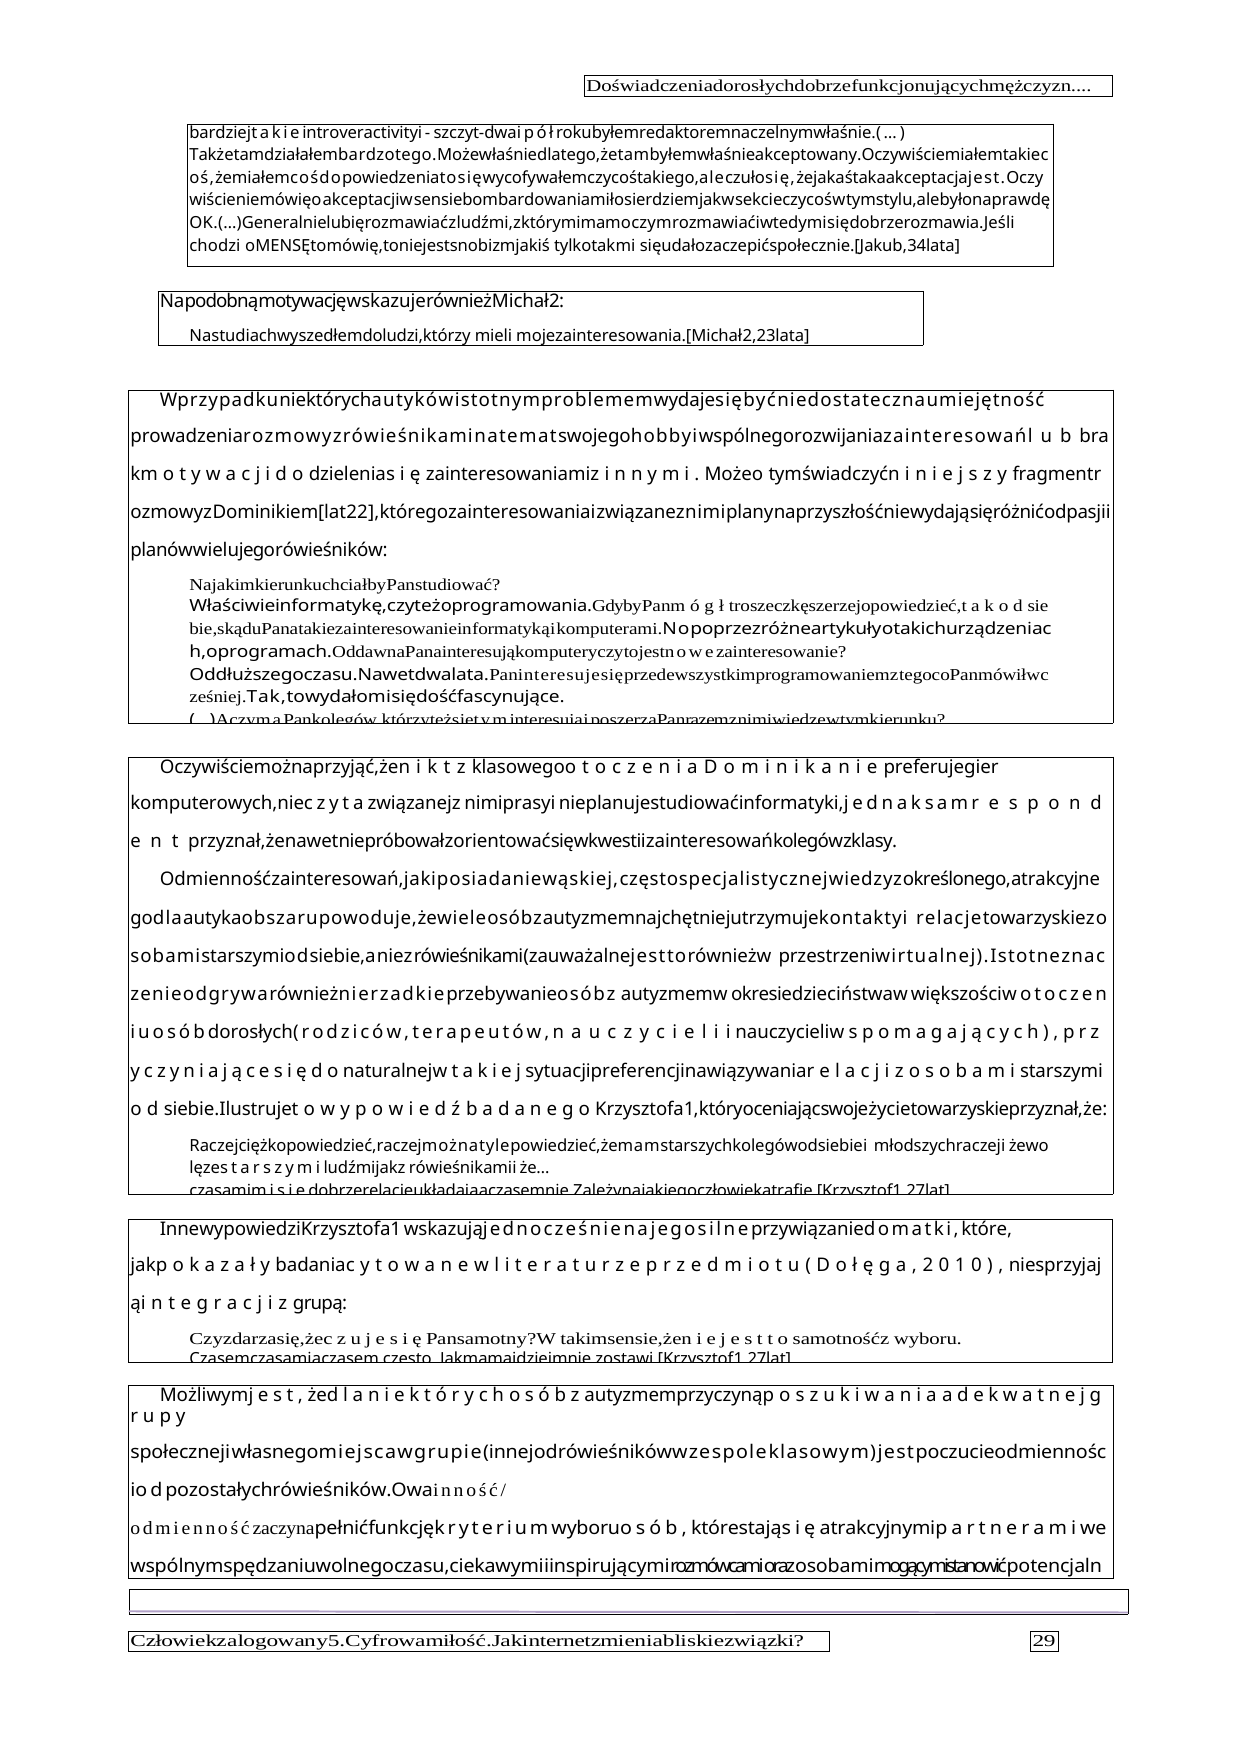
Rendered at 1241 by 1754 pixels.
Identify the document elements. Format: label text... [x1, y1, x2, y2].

text InnewypowiedziKrzysztofa1wskazująjednocześnienajegosilneprzywiązaniedomatki,które, [130, 1220, 1112, 1240]
text 29 [1032, 1632, 1058, 1650]
text Czyzdarzasię,żeczujesięPansamotny?Wtakimsensie,żeniejesttosamotnośćzwyboru. [189, 1329, 1112, 1348]
text Nastudiachwyszedłemdoludzi,którzy mieli mojezainteresowania.[Michał2,23lata] [189, 323, 923, 345]
text Wprzypadkuniektórychautykówistotnymproblememwydajesiębyćniedostatecznaumiejętność [130, 391, 1113, 411]
text jakpokazałybadaniacytowanewliteraturzeprzedmiotu(Dołęga,2010),niesprzyjająintegracjizgrupą: [130, 1251, 1111, 1315]
text NapodobnąmotywacjęwskazujerównieżMichał2: [159, 292, 923, 312]
text Doświadczeniadorosłychdobrzefunkcjonującychmężczyzn.... [586, 76, 1112, 94]
text komputerowych,nieczytazwiązanejznimiprasyinieplanujestudiowaćinformatyki,jednaksamrespondentprzyznał,żenawetniepróbowałzorientowaćsięwkwestiizainteresowańkolegówzklasy. [130, 789, 1111, 853]
text Takżetamdziałałembardzotego.Możewłaśniedlatego,żetambyłemwłaśnieakceptowany.Oczywiściemiałemtakiecoś,żemiałemcośdopowiedzeniatosięwycofywałemczycośtakiego,aleczułosię,żejakaśtakaakceptacjajest.Oczywiścieniemówięoakceptacjiwsensiebombardowaniamiłosierdziemjakwsekcieczycośwtymstylu,alebyłonaprawdęOK.(…)Generalnielubięrozmawiaćzludźmi,zktórymimamoczymrozmawiaćiwtedymisiędobrzerozmawia.Jeśli chodzi oMENSĘtomówię,toniejestsnobizmjakiś tylkotakmi sięudałozaczepićspołecznie.[Jakub,34lata] [189, 143, 1052, 256]
text Człowiekzalogowany5.Cyfrowamiłość.Jakinternetzmieniabliskiezwiązki? [130, 1632, 829, 1650]
text społecznejiwłasnegomiejscawgrupie(innejodrówieśnikówwzespoleklasowym)jestpoczucieodmiennościodpozostałychrówieśników.Owainność/odmiennośćzaczynapełnićfunkcjękryteriumwyboruosób,którestająsięatrakcyjnymipartneramiwewspólnymspędzaniuwolnegoczasu,ciekawymiiinspirującymirozmówcamiorazosobamimogącymistanowićpotencjalneźródłowsparcia [130, 1438, 1111, 1578]
text bardziejtakieintroveractivityi-szczyt-dwaipółrokubyłemredaktoremnaczelnymwłaśnie.(…) [189, 125, 1053, 143]
text Czasemczasamiaczasem często. Jakmamaidzieimnie zostawi.[Krzysztof1,27lat]. [189, 1348, 1112, 1362]
text NajakimkierunkuchciałbyPanstudiować?Właściwieinformatykę,czyteżoprogramowania.GdybyPanmógłtroszeczkęszerzejopowiedzieć,takodsiebie,skąduPanatakiezainteresowanieinformatykąikomputerami.Nopoprzezróżneartykułyotakichurządzeniach,oprogramach.OddawnaPanainteresująkomputeryczytojestnowezainteresowanie?Oddłuższegoczasu.Nawetdwalata.PaninteresujesięprzedewszystkimprogramowaniemztegocoPanmówiłwcześniej.Tak,towydałomisiędośćfascynujące.(…)AczymaPankolegów,którzyteżsiętyminteresująiposzerzaPanrazemznimiwiedzęwtymkierunku?Niepytałem.Onimajątrochęinneraczejzainteresowania.[Dominik,22lata] [189, 575, 1052, 723]
text Raczejciężkopowiedzieć,raczejmożnatylepowiedzieć,żemamstarszychkolegówodsiebieimłodszychraczejiżewolęzestarszymiludźmijakzrówieśnikamiiże…czasamimisiędobrzerelacjeukładająaczasemnie.Zależynajakiegoczłowiekatrafię.[Krzysztof1,27lat] [189, 1133, 1052, 1194]
text prowadzeniarozmowyzrówieśnikaminatematswojegohobbyiwspólnegorozwijaniazainteresowańlubbrakmotywacjidodzieleniasięzainteresowaniamizinnymi.MożeotymświadczyćniniejszyfragmentrozmowyzDominikiem[lat22],któregozainteresowaniaizwiązaneznimiplanynaprzyszłośćniewydająsięróżnićodpasjiiplanówwielujegorówieśników: [130, 422, 1111, 562]
text Odmiennośćzainteresowań,jakiposiadaniewąskiej,częstospecjalistycznejwiedzyzokreślonego,atrakcyjnegodlaautykaobszarupowoduje,żewieleosóbzautyzmemnajchętniejutrzymujekontaktyirelacjetowarzyskiezosobamistarszymiodsiebie,aniezrówieśnikami(zauważalnejesttorównieżwprzestrzeniwirtualnej).Istotneznaczenieodgrywarównieżnierzadkieprzebywanieosóbzautyzmemwokresiedzieciństwawwiększościwotoczeniuosóbdorosłych(rodziców,terapeutów,nauczycieliinauczycieliwspomagających),przyczyniającesiędonaturalnejwtakiejsytuacjipreferencjinawiązywaniarelacjizosobamistarszymiodsiebie.IlustrujetowypowiedźbadanegoKrzysztofa1,któryoceniającswojeżycietowarzyskieprzyznał,że: [130, 866, 1111, 1121]
text Możliwymjest,żedlaniektórychosóbzautyzmemprzyczynąposzukiwaniaadekwatnejgrupy [130, 1386, 1112, 1427]
text Oczywiściemożnaprzyjąć,żeniktzklasowegootoczeniaDominikaniepreferujegier [130, 758, 1113, 778]
